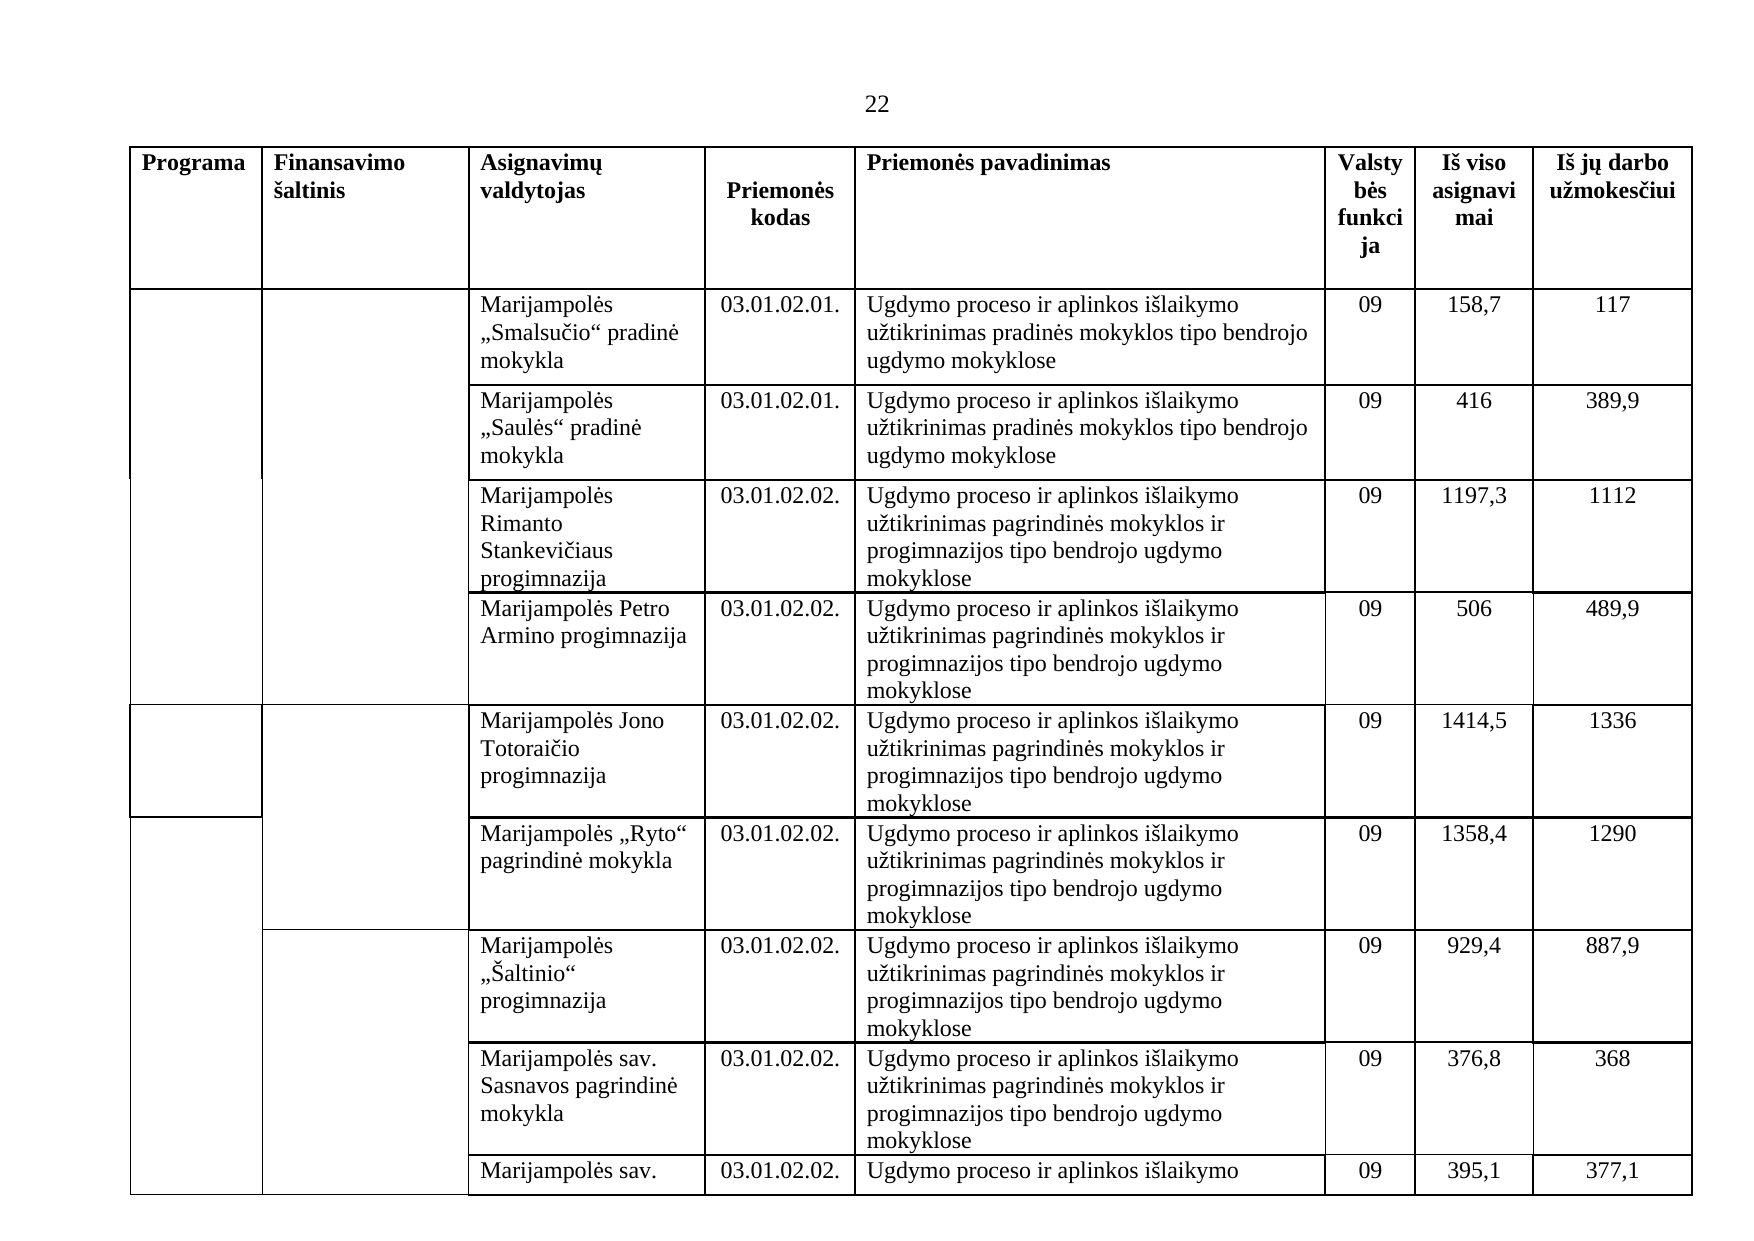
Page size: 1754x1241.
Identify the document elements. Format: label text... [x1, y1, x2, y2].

table_cell Ugdymo proceso ir aplinkos išlaikymo [856, 1156, 1324, 1194]
table_cell [263, 290, 468, 384]
table_cell [263, 384, 468, 479]
table_cell 1112 [1534, 481, 1691, 591]
table_cell Ugdymo proceso ir aplinkos išlaikymo užtikrinimas pradinės mokyklos tipo bendrojo ugdymo mokyklose [856, 386, 1324, 479]
table_cell Marijampolės „Ryto“ pagrindinė mokykla [470, 819, 704, 929]
table_cell 09 [1326, 705, 1414, 816]
table_cell 03.01.02.02. [706, 1044, 854, 1154]
table_header Asignavimų valdytojas [470, 148, 704, 259]
table_cell 03.01.02.01. [706, 386, 854, 479]
table_cell 09 [1326, 593, 1414, 704]
table_cell 395,1 [1416, 1155, 1532, 1194]
table_cell [1326, 259, 1414, 288]
table_cell 09 [1326, 1043, 1414, 1154]
table_cell 929,4 [1416, 931, 1532, 1041]
table_cell Marijampolės „Saulės“ pradinė mokykla [470, 386, 704, 479]
table_cell Ugdymo proceso ir aplinkos išlaikymo užtikrinimas pagrindinės mokyklos ir progimnazijos tipo bendrojo ugdymo mokyklose [856, 594, 1325, 704]
table_cell 09 [1326, 386, 1414, 479]
table_cell 1336 [1534, 706, 1691, 816]
table_cell [263, 705, 468, 816]
table_cell Ugdymo proceso ir aplinkos išlaikymo užtikrinimas pagrindinės mokyklos ir progimnazijos tipo bendrojo ugdymo mokyklose [856, 1044, 1325, 1154]
table_header Priemonės kodas [706, 148, 854, 259]
table_header Finansavimo šaltinis [263, 148, 468, 259]
table_cell Marijampolės „Šaltinio“ progimnazija [469, 931, 704, 1041]
table_cell 09 [1326, 819, 1414, 929]
table_cell [470, 259, 704, 288]
table_cell 03.01.02.02. [706, 819, 854, 929]
table_cell 389,9 [1534, 386, 1691, 479]
table_cell Ugdymo proceso ir aplinkos išlaikymo užtikrinimas pradinės mokyklos tipo bendrojo ugdymo mokyklose [856, 290, 1324, 384]
table_cell [131, 479, 262, 704]
table_header Priemonės pavadinimas [856, 148, 1324, 259]
table_cell [131, 290, 261, 384]
table_cell Marijampolės „Smalsučio“ pradinė mokykla [470, 290, 704, 384]
table_cell 368 [1534, 1044, 1691, 1154]
table_cell 09 [1326, 1155, 1414, 1194]
table_cell 376,8 [1416, 1043, 1533, 1154]
table_cell Ugdymo proceso ir aplinkos išlaikymo užtikrinimas pagrindinės mokyklos ir progimnazijos tipo bendrojo ugdymo mokyklose [856, 706, 1324, 816]
table_cell 09 [1326, 931, 1414, 1041]
table_header Valstybės funkcija [1326, 148, 1414, 259]
table_cell [263, 479, 468, 704]
table_cell [706, 259, 854, 288]
table_cell Ugdymo proceso ir aplinkos išlaikymo užtikrinimas pagrindinės mokyklos ir progimnazijos tipo bendrojo ugdymo mokyklose [856, 931, 1324, 1041]
table_cell 117 [1534, 290, 1691, 384]
table_cell 09 [1326, 481, 1414, 591]
table_cell 09 [1326, 290, 1414, 384]
table_cell Marijampolės Jono Totoraičio progimnazija [470, 706, 704, 816]
table_cell [263, 816, 468, 929]
table_cell [263, 259, 468, 288]
table_cell 158,7 [1416, 290, 1532, 384]
table_cell 1290 [1534, 819, 1691, 929]
table_cell 1414,5 [1416, 705, 1532, 816]
table_cell 416 [1416, 386, 1532, 479]
table_cell Marijampolės sav. [469, 1156, 704, 1194]
table_cell 03.01.02.02. [706, 1156, 854, 1194]
table_cell 03.01.02.01. [706, 290, 854, 384]
table_cell 03.01.02.02. [706, 594, 854, 704]
table_cell 03.01.02.02. [706, 481, 854, 591]
table_cell [131, 384, 261, 479]
table_cell Ugdymo proceso ir aplinkos išlaikymo užtikrinimas pagrindinės mokyklos ir progimnazijos tipo bendrojo ugdymo mokyklose [856, 481, 1324, 591]
table_header Programa [131, 148, 261, 259]
table_cell 1358,4 [1416, 819, 1532, 929]
table_cell 03.01.02.02. [706, 706, 854, 816]
table_cell 03.01.02.02. [706, 931, 854, 1041]
table_header Iš viso asignavimai [1416, 148, 1532, 288]
table_header Iš jų darbo užmokesčiui [1534, 148, 1691, 288]
table_cell 377,1 [1534, 1156, 1691, 1194]
table_cell [856, 259, 1324, 288]
table_cell Marijampolės Rimanto Stankevičiaus progimnazija [469, 481, 704, 591]
table_cell Ugdymo proceso ir aplinkos išlaikymo užtikrinimas pagrindinės mokyklos ir progimnazijos tipo bendrojo ugdymo mokyklose [856, 819, 1324, 929]
table_cell [263, 930, 468, 1194]
table_cell 1197,3 [1416, 481, 1532, 591]
table_cell 506 [1416, 593, 1533, 704]
table_cell [131, 818, 262, 1194]
table_cell [131, 705, 261, 816]
table_cell Marijampolės Petro Armino progimnazija [469, 594, 704, 704]
table_cell 489,9 [1534, 594, 1691, 704]
table_cell Marijampolės sav. Sasnavos pagrindinė mokykla [469, 1044, 704, 1154]
table_cell [131, 259, 261, 288]
table_cell 887,9 [1534, 931, 1691, 1041]
